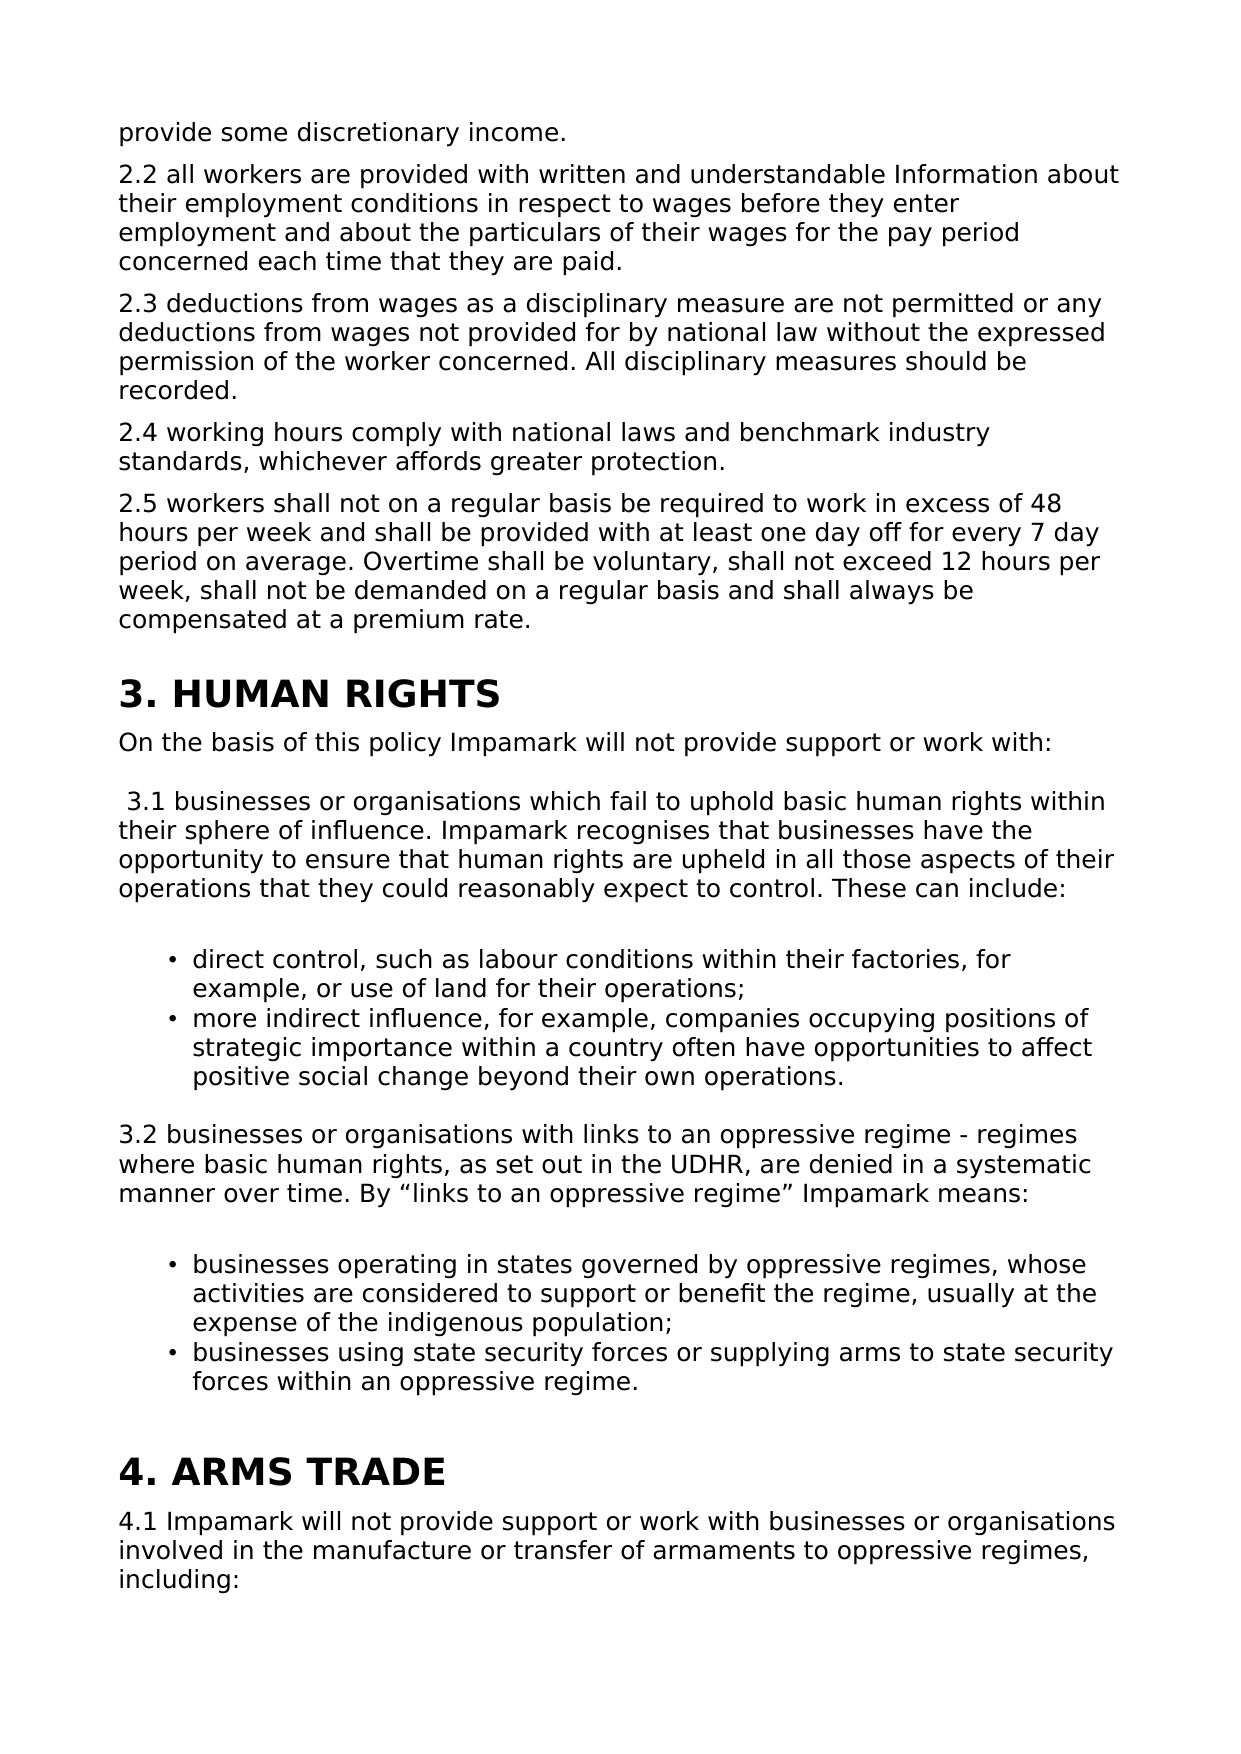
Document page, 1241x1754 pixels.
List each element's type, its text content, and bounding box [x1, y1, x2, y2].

list businesses operating in states governed by oppressive regimes, whose activities are considered to support or benefit the regime, usually at the expense of the indigenous population; [177, 1250, 1122, 1338]
text 2.3 deductions from wages as a disciplinary measure are not permitted or any deductions from wages not provided for by national law without the expressed permission of the worker concerned. All disciplinary measures should be recorded. [118, 289, 1122, 406]
text provide some discretionary income. [118, 118, 1122, 147]
list businesses using state security forces or supplying arms to state security forces within an oppressive regime. [177, 1338, 1122, 1396]
text On the basis of this policy Impamark will not provide support or work with: 3.1 businesses or organisations which fail to uphold basic human rights within their sphere of influence. Impamark recognises that businesses have the opportunity to ensure that human rights are upheld in all those aspects of their operations that they could reasonably expect to control. These can include: [118, 728, 1122, 903]
list direct control, such as labour conditions within their factories, for example, or use of land for their operations; [177, 945, 1122, 1004]
text 4.1 Impamark will not provide support or work with businesses or organisations involved in the manufacture or transfer of armaments to oppressive regimes, including: [118, 1507, 1122, 1594]
subtitle 3. HUMAN RIGHTS [118, 672, 1122, 716]
text 2.5 workers shall not on a regular basis be required to work in excess of 48 hours per week and shall be provided with at least one day off for every 7 day period on average. Overtime shall be voluntary, shall not exceed 12 hours per week, shall not be demanded on a regular basis and shall always be compensated at a premium rate. [118, 489, 1122, 635]
text 3.2 businesses or organisations with links to an oppressive regime - regimes where basic human rights, as set out in the UDHR, are denied in a systematic manner over time. By “links to an oppressive regime” Impamark means: [118, 1121, 1122, 1208]
subtitle 4. ARMS TRADE [118, 1451, 1122, 1494]
text 2.4 working hours comply with national laws and benchmark industry standards, whichever affords greater protection. [118, 418, 1122, 476]
list more indirect influence, for example, companies occupying positions of strategic importance within a country often have opportunities to affect positive social change beyond their own operations. [177, 1004, 1122, 1091]
text 2.2 all workers are provided with written and understandable Information about their employment conditions in respect to wages before they enter employment and about the particulars of their wages for the pay period concerned each time that they are paid. [118, 160, 1122, 276]
